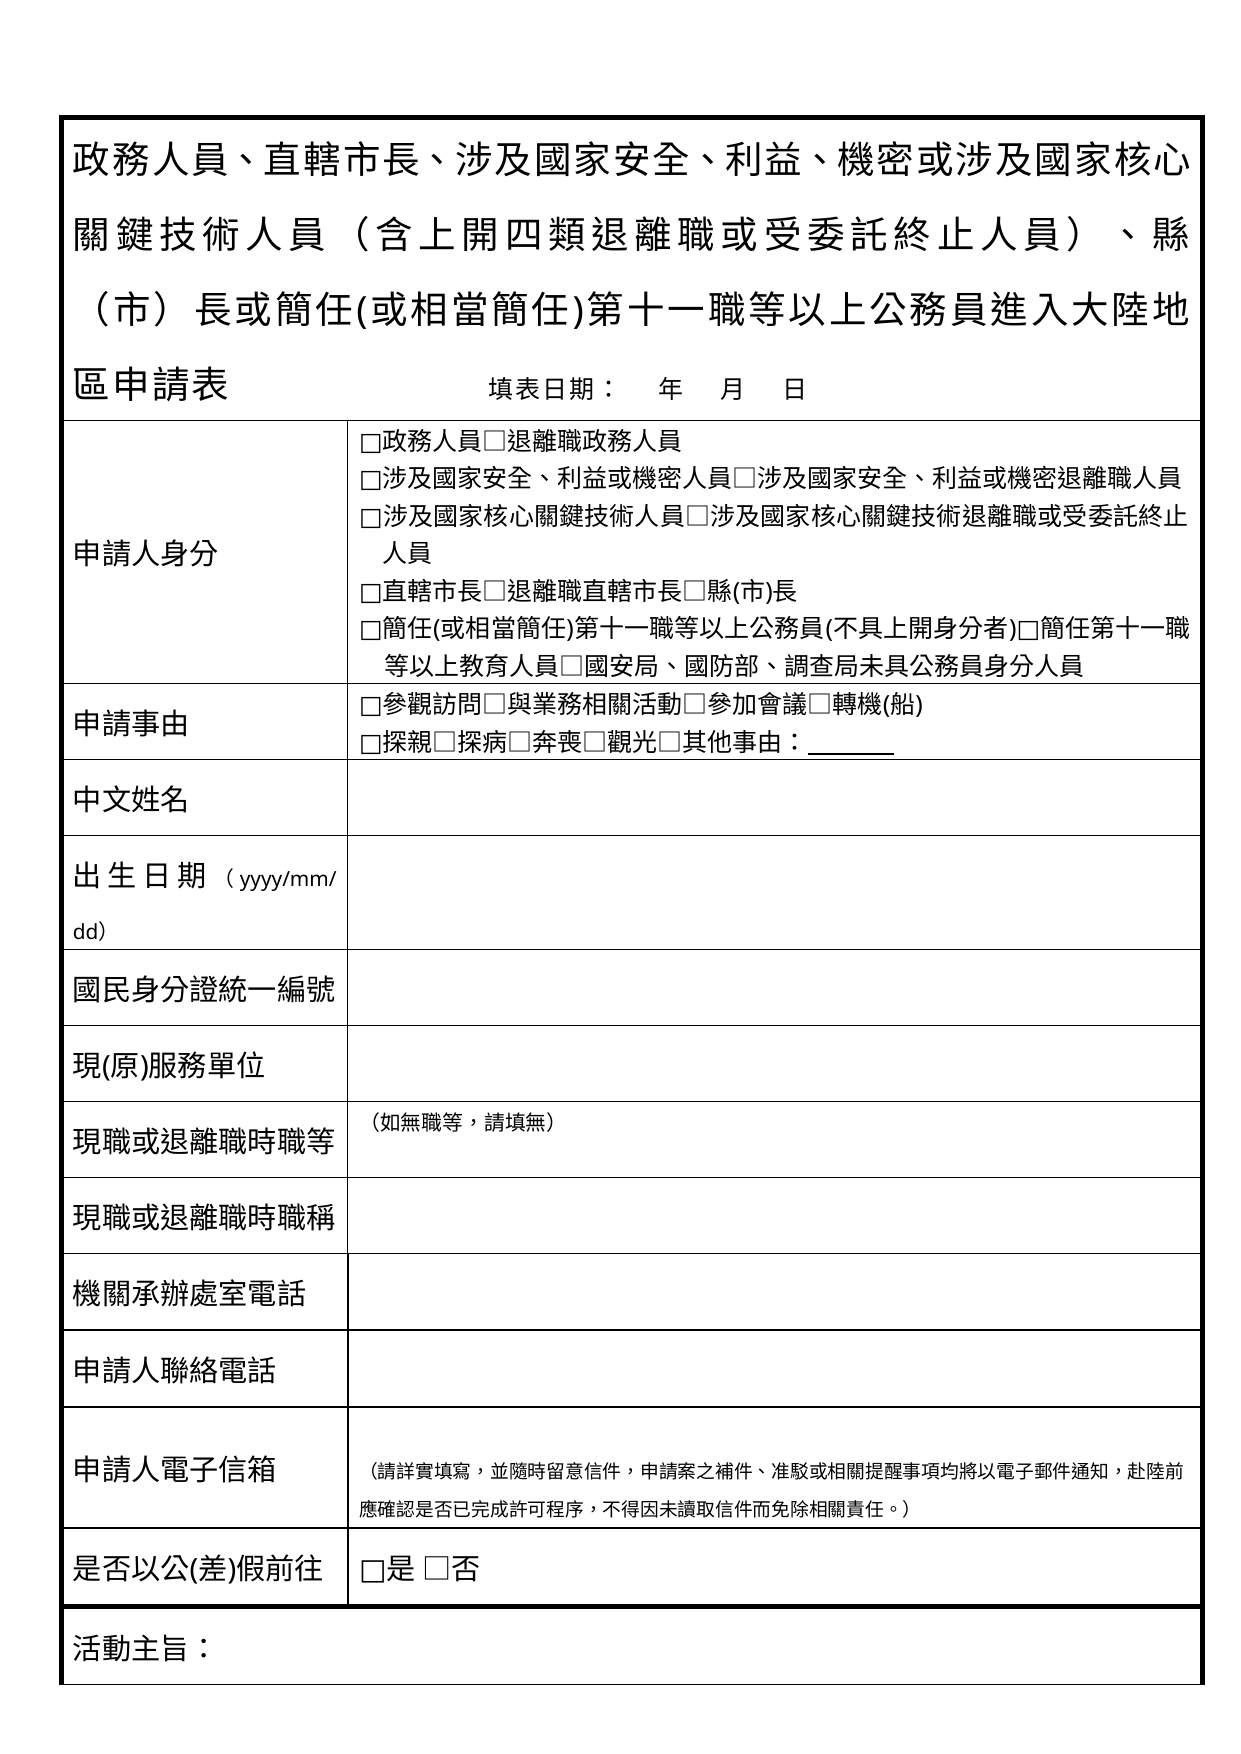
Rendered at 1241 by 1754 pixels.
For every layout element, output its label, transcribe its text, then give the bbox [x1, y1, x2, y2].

table_cell 出生日期（yyyy/mm/dd） [64, 836, 347, 949]
table_cell 是否以公(差)假前往 [64, 1529, 347, 1604]
table_cell □政務人員□退離職政務人員 □涉及國家安全、利益或機密人員□涉及國家安全、利益或機密退離職人員 □涉及國家核心關鍵技術人員□涉及國家核心關鍵技術退離職或受委託終止人員 □直轄市長□退離職直轄市長□縣(市)長 □簡任(或相當簡任)第十一職等以上公務員(不具上開身分者)□簡任第十一職等以上教育人員□國安局、國防部、調查局未具公務員身分人員 [348, 421, 1200, 683]
table_cell 現職或退離職時職等 [64, 1102, 347, 1177]
table_cell 國民身分證統一編號 [64, 950, 347, 1025]
table_cell [348, 1026, 1200, 1101]
table_cell 現(原)服務單位 [64, 1026, 347, 1101]
table_cell [348, 760, 1200, 835]
table_cell □參觀訪問□與業務相關活動□參加會議□轉機(船) □探親□探病□奔喪□觀光□其他事由： [348, 684, 1200, 759]
table_cell 申請人身分 [64, 421, 347, 683]
table_cell 中文姓名 [64, 760, 347, 835]
table_cell （如無職等，請填無） [348, 1102, 1200, 1177]
table_cell 申請事由 [64, 684, 347, 759]
table_cell [349, 1331, 1200, 1406]
table_header 政務人員、直轄市長、涉及國家安全、利益、機密或涉及國家核心關鍵技術人員（含上開四類退離職或受委託終止人員）、縣（市）長或簡任(或相當簡任)第十一職等以上公務員進入大陸地區申請表 填表日期： 年 月 日 [64, 120, 1200, 420]
table_cell [348, 1178, 1200, 1253]
table_cell [349, 1254, 1200, 1329]
table_cell [348, 950, 1200, 1025]
table_cell 現職或退離職時職稱 [64, 1178, 347, 1253]
table_cell □是 □否 [349, 1529, 1200, 1604]
table_cell 申請人聯絡電話 [64, 1331, 347, 1406]
table_cell [348, 836, 1200, 949]
table_cell 機關承辦處室電話 [64, 1254, 347, 1329]
table_cell （請詳實填寫，並隨時留意信件，申請案之補件、准駁或相關提醒事項均將以電子郵件通知，赴陸前應確認是否已完成許可程序，不得因未讀取信件而免除相關責任。） [349, 1408, 1200, 1527]
table_cell 申請人電子信箱 [64, 1408, 347, 1527]
table_cell 活動主旨： [64, 1609, 1200, 1684]
